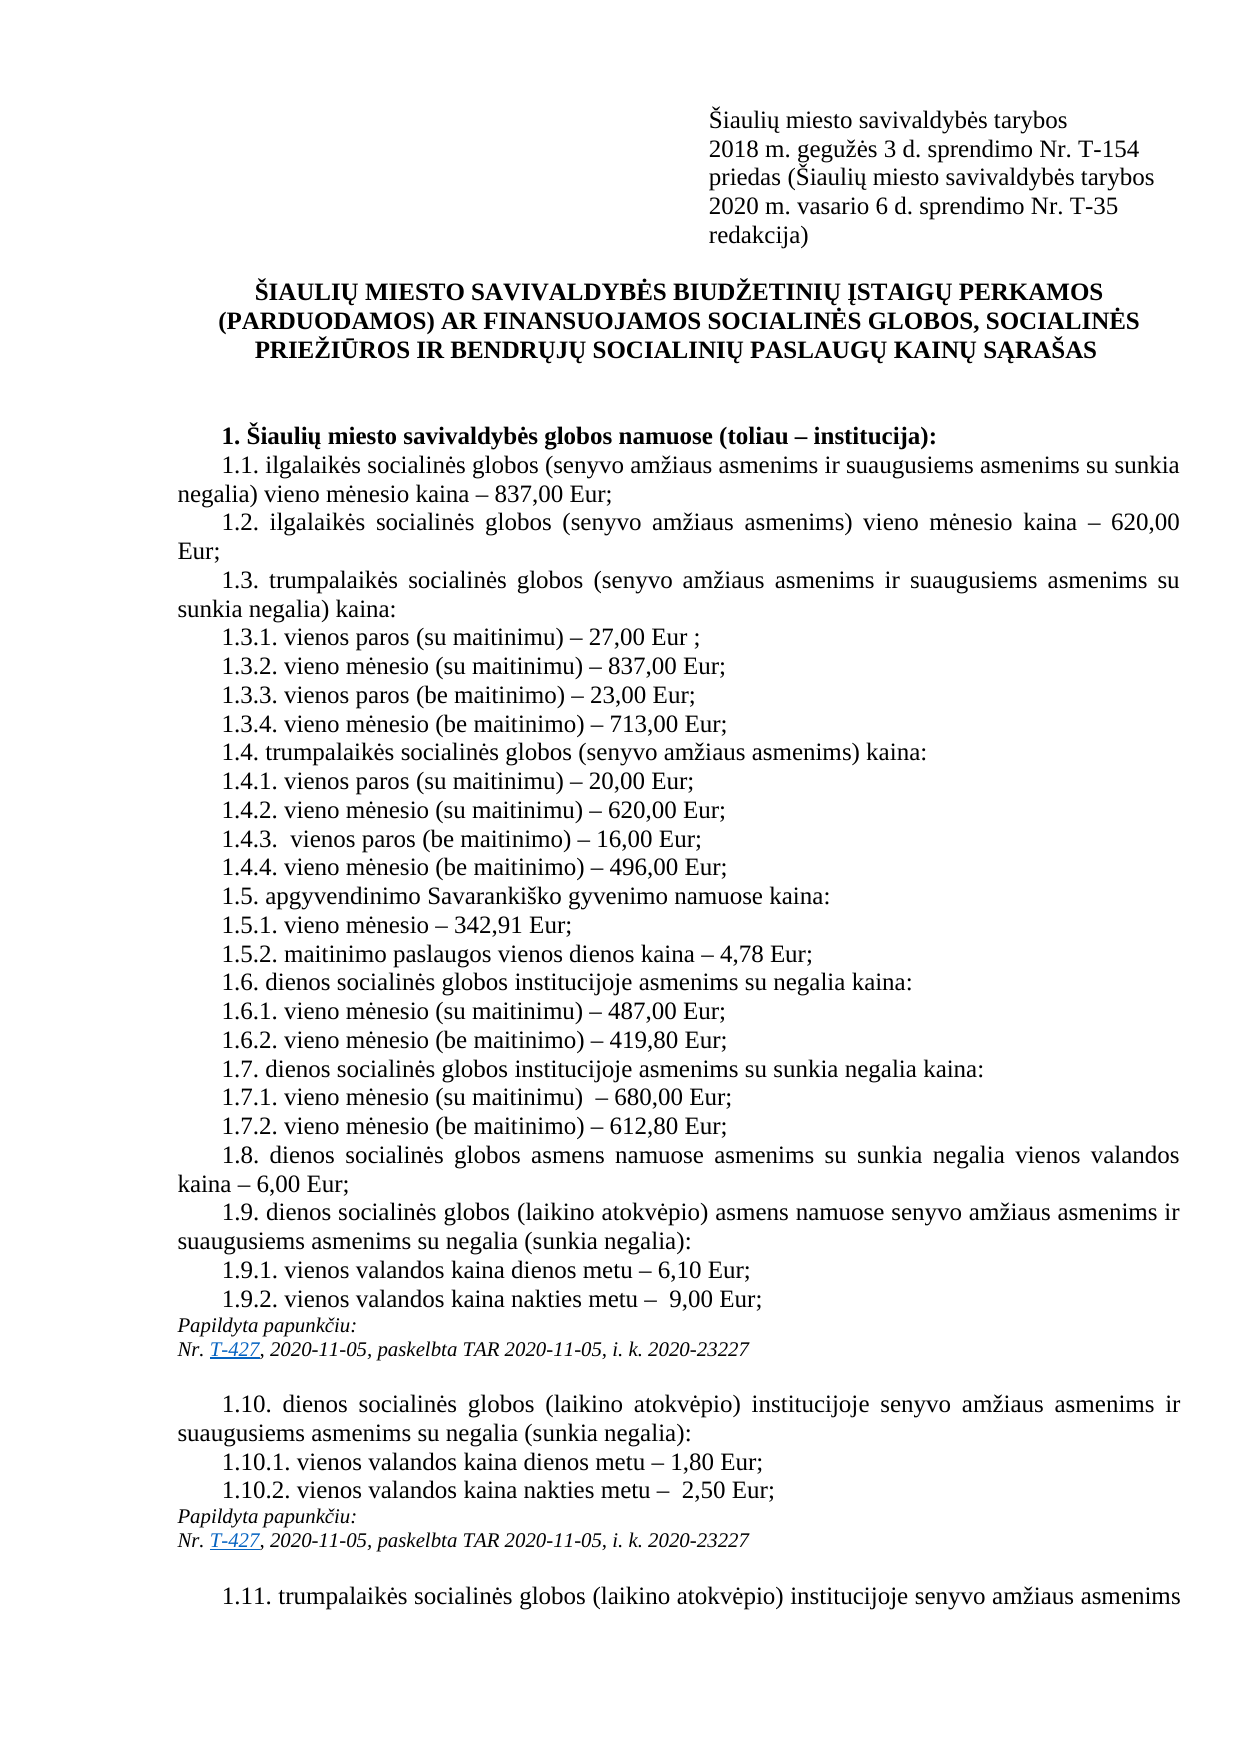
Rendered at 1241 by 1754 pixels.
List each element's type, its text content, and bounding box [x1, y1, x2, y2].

text 1.6.2. vieno mėnesio (be maitinimo) – 419,80 Eur; [177, 1025, 1181, 1054]
text 1.10.2. vienos valandos kaina nakties metu – 2,50 Eur; [177, 1476, 1181, 1504]
text 1.5.1. vieno mėnesio – 342,91 Eur; [177, 910, 1181, 939]
text 1.5.2. maitinimo paslaugos vienos dienos kaina – 4,78 Eur; [177, 939, 1181, 967]
text 1.11. trumpalaikės socialinės globos (laikino atokvėpio) institucijoje senyvo amžiaus asmenims [177, 1581, 1181, 1610]
text 1.5. apgyvendinimo Savarankiško gyvenimo namuose kaina: [177, 881, 1181, 910]
text 1.3.3. vienos paros (be maitinimo) – 23,00 Eur; [177, 680, 1181, 709]
text 1.9. dienos socialinės globos (laikino atokvėpio) asmens namuose senyvo amžiaus asmenims ir suaugusiems asmenims su negalia (sunkia negalia): [177, 1197, 1181, 1255]
text Nr. T-427, 2020-11-05, paskelbta TAR 2020-11-05, i. k. 2020-23227 [177, 1528, 1181, 1552]
text 2020 m. vasario 6 d. sprendimo Nr. T-35 [709, 191, 1181, 220]
text Nr. T-427, 2020-11-05, paskelbta TAR 2020-11-05, i. k. 2020-23227 [177, 1337, 1181, 1361]
text 1.3.1. vienos paros (su maitinimu) – 27,00 Eur ; [177, 622, 1181, 651]
text 1.2. ilgalaikės socialinės globos (senyvo amžiaus asmenims) vieno mėnesio kaina – 620,00 Eur; [177, 507, 1181, 565]
text 1.4. trumpalaikės socialinės globos (senyvo amžiaus asmenims) kaina: [177, 737, 1181, 766]
text 1. Šiaulių miesto savivaldybės globos namuose (toliau – institucija): [177, 421, 1181, 450]
text 1.4.1. vienos paros (su maitinimu) – 20,00 Eur; [177, 766, 1181, 795]
text 1.4.4. vieno mėnesio (be maitinimo) – 496,00 Eur; [177, 852, 1181, 881]
text 1.3.2. vieno mėnesio (su maitinimu) – 837,00 Eur; [177, 651, 1181, 680]
text 1.1. ilgalaikės socialinės globos (senyvo amžiaus asmenims ir suaugusiems asmenims su sunkia negalia) vieno mėnesio kaina – 837,00 Eur; [177, 450, 1181, 507]
text 1.6. dienos socialinės globos institucijoje asmenims su negalia kaina: [177, 967, 1181, 996]
text 1.3. trumpalaikės socialinės globos (senyvo amžiaus asmenims ir suaugusiems asmenims su sunkia negalia) kaina: [177, 565, 1181, 622]
text ŠIAULIŲ MIESTO SAVIVALDYBĖS BIUDŽETINIŲ ĮSTAIGŲ PERKAMOS (PARDUODAMOS) AR FINANSUOJAMOS SOCIALINĖS GLOBOS, SOCIALINĖS PRIEŽIŪROS IR BENDRŲJŲ SOCIALINIŲ PASLAUGŲ KAINŲ SĄRAŠAS [177, 277, 1181, 364]
text Papildyta papunkčiu: [177, 1312, 1181, 1337]
text 1.7.1. vieno mėnesio (su maitinimu) – 680,00 Eur; [177, 1082, 1181, 1111]
text 1.9.2. vienos valandos kaina nakties metu – 9,00 Eur; [177, 1284, 1181, 1312]
text Šiaulių miesto savivaldybės tarybos [709, 105, 1181, 134]
text 1.7. dienos socialinės globos institucijoje asmenims su sunkia negalia kaina: [177, 1054, 1181, 1082]
text 1.3.4. vieno mėnesio (be maitinimo) – 713,00 Eur; [177, 709, 1181, 737]
text 2018 m. gegužės 3 d. sprendimo Nr. T-154 [709, 134, 1181, 162]
text redakcija) [709, 220, 1181, 249]
text Papildyta papunkčiu: [177, 1504, 1181, 1528]
text priedas (Šiaulių miesto savivaldybės tarybos [709, 162, 1181, 191]
text 1.9.1. vienos valandos kaina dienos metu – 6,10 Eur; [177, 1255, 1181, 1284]
text 1.10. dienos socialinės globos (laikino atokvėpio) institucijoje senyvo amžiaus asmenims ir suaugusiems asmenims su negalia (sunkia negalia): [177, 1389, 1181, 1447]
text 1.4.2. vieno mėnesio (su maitinimu) – 620,00 Eur; [177, 795, 1181, 824]
text 1.8. dienos socialinės globos asmens namuose asmenims su sunkia negalia vienos valandos kaina – 6,00 Eur; [177, 1140, 1181, 1197]
text 1.6.1. vieno mėnesio (su maitinimu) – 487,00 Eur; [177, 996, 1181, 1025]
text 1.4.3. vienos paros (be maitinimo) – 16,00 Eur; [177, 824, 1181, 852]
text 1.10.1. vienos valandos kaina dienos metu – 1,80 Eur; [177, 1447, 1181, 1476]
text 1.7.2. vieno mėnesio (be maitinimo) – 612,80 Eur; [177, 1111, 1181, 1140]
